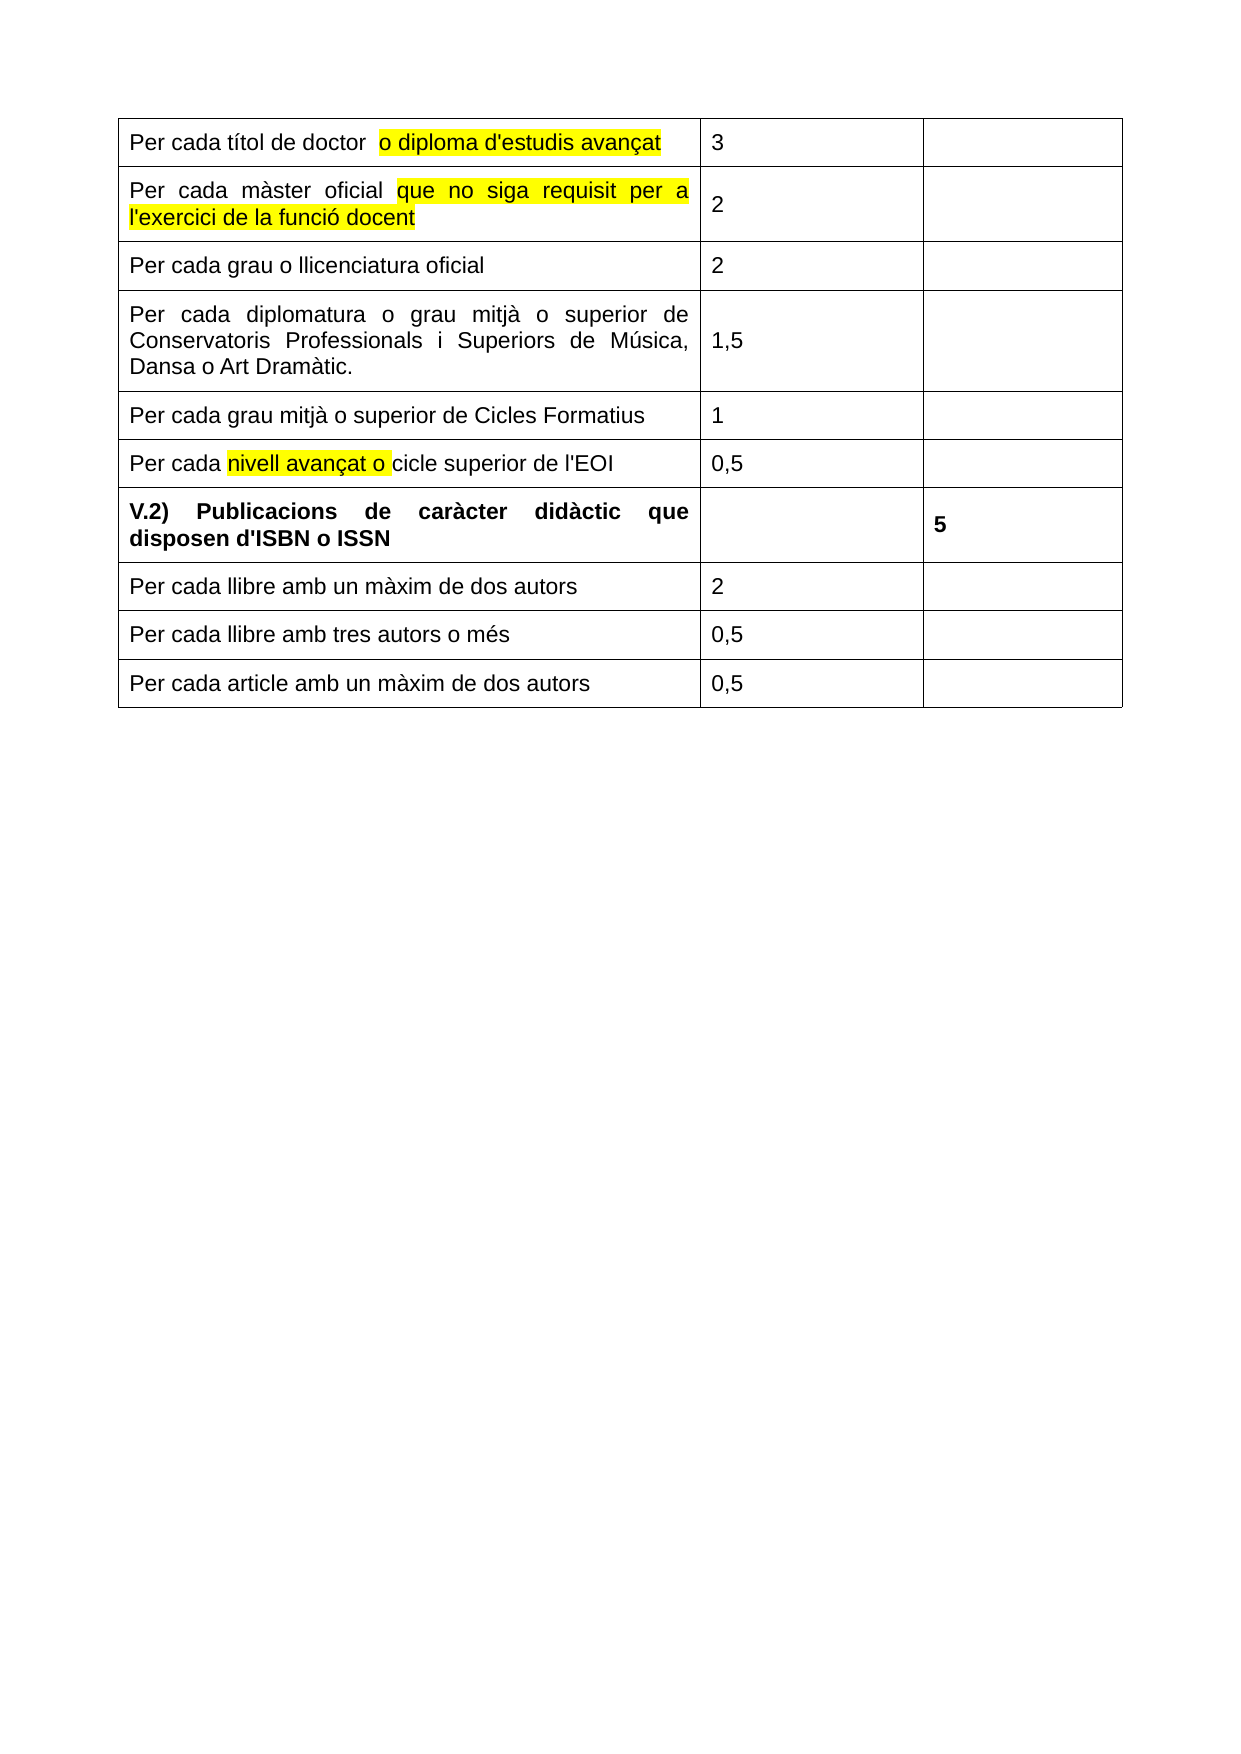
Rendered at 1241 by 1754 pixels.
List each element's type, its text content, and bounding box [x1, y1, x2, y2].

table_cell Per cada llibre amb un màxim de dos autors [119, 563, 700, 610]
table_cell Per cada diplomatura o grau mitjà o superior de Conservatoris Professionals i Superiors de Música, Dansa o Art Dramàtic. [119, 291, 700, 391]
table_cell 3 [701, 119, 923, 166]
table_cell [924, 440, 1122, 487]
table_cell [924, 242, 1122, 289]
table_cell 2 [701, 167, 923, 241]
table_cell Per cada màster oficial que no siga requisit per a l'exercici de la funció docent [119, 167, 700, 241]
table_cell [924, 119, 1122, 166]
table_cell 2 [701, 563, 923, 610]
table_cell Per cada article amb un màxim de dos autors [119, 660, 700, 707]
table_cell [924, 611, 1122, 658]
table_cell 0,5 [701, 660, 923, 707]
table_cell [924, 291, 1122, 391]
table_cell 0,5 [701, 440, 923, 487]
table_cell 5 [924, 488, 1122, 562]
table_cell Per cada nivell avançat o cicle superior de l'EOI [119, 440, 700, 487]
table_cell [924, 563, 1122, 610]
table_cell [924, 392, 1122, 439]
table_cell 2 [701, 242, 923, 289]
table_cell [924, 660, 1122, 707]
table_cell 0,5 [701, 611, 923, 658]
table_cell Per cada títol de doctor o diploma d'estudis avançat [119, 119, 700, 166]
table_cell Per cada llibre amb tres autors o més [119, 611, 700, 658]
table_cell [701, 488, 923, 562]
table_cell V.2) Publicacions de caràcter didàctic que disposen d'ISBN o ISSN [119, 488, 700, 562]
table_cell 1 [701, 392, 923, 439]
table_cell Per cada grau mitjà o superior de Cicles Formatius [119, 392, 700, 439]
table_cell [924, 167, 1122, 241]
table_cell Per cada grau o llicenciatura oficial [119, 242, 700, 289]
table_cell 1,5 [701, 291, 923, 391]
